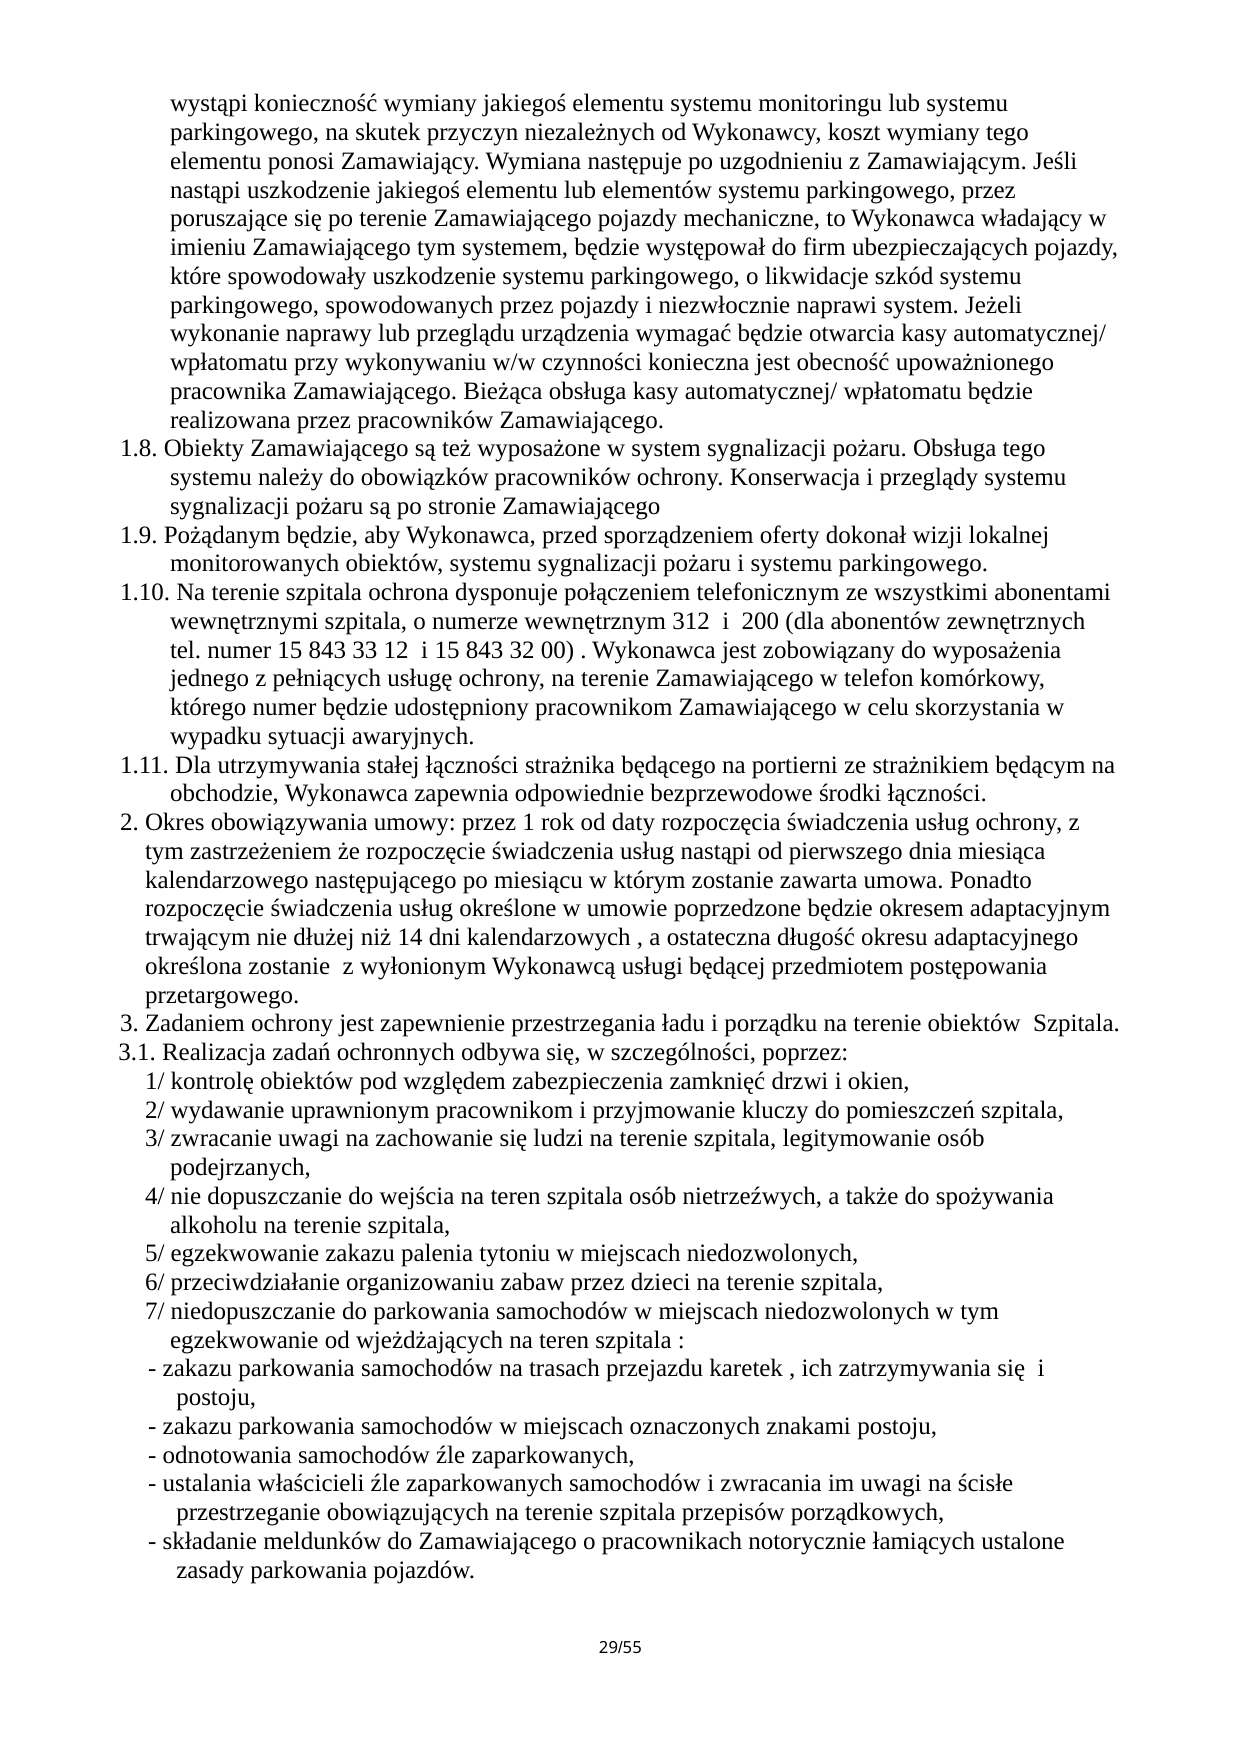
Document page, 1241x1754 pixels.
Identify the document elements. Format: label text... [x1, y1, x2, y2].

text 7/ niedopuszczanie do parkowania samochodów w miejscach niedozwolonych w tym egzekwowanie od wjeżdżających na teren szpitala : [145, 1296, 1122, 1353]
text 2/ wydawanie uprawnionym pracownikom i przyjmowanie kluczy do pomieszczeń szpitala, [145, 1095, 1122, 1123]
text wystąpi konieczność wymiany jakiegoś elementu systemu monitoringu lub systemu parkingowego, na skutek przyczyn niezależnych od Wykonawcy, koszt wymiany tego elementu ponosi Zamawiający. Wymiana następuje po uzgodnieniu z Zamawiającym. Jeśli nastąpi uszkodzenie jakiegoś elementu lub elementów systemu parkingowego, przez poruszające się po terenie Zamawiającego pojazdy mechaniczne, to Wykonawca władający w imieniu Zamawiającego tym systemem, będzie występował do firm ubezpieczających pojazdy, które spowodowały uszkodzenie systemu parkingowego, o likwidacje szkód systemu parkingowego, spowodowanych przez pojazdy i niezwłocznie naprawi system. Jeżeli wykonanie naprawy lub przeglądu urządzenia wymagać będzie otwarcia kasy automatycznej/ wpłatomatu przy wykonywaniu w/w czynności konieczna jest obecność upoważnionego pracownika Zamawiającego. Bieżąca obsługa kasy automatycznej/ wpłatomatu będzie realizowana przez pracowników Zamawiającego. [120, 88, 1122, 433]
text 1.9. Pożądanym będzie, aby Wykonawca, przed sporządzeniem oferty dokonał wizji lokalnej monitorowanych obiektów, systemu sygnalizacji pożaru i systemu parkingowego. [120, 520, 1122, 577]
text 3. Zadaniem ochrony jest zapewnienie przestrzegania ładu i porządku na terenie obiektów Szpitala. [120, 1008, 1122, 1037]
text - zakazu parkowania samochodów na trasach przejazdu karetek , ich zatrzymywania się i postoju, [148, 1353, 1122, 1411]
text 4/ nie dopuszczanie do wejścia na teren szpitala osób nietrzeźwych, a także do spożywania alkoholu na terenie szpitala, [145, 1181, 1122, 1238]
text - składanie meldunków do Zamawiającego o pracownikach notorycznie łamiących ustalone zasady parkowania pojazdów. [148, 1526, 1122, 1583]
text 1/ kontrolę obiektów pod względem zabezpieczenia zamknięć drzwi i okien, [145, 1066, 1122, 1095]
text - ustalania właścicieli źle zaparkowanych samochodów i zwracania im uwagi na ścisłe przestrzeganie obowiązujących na terenie szpitala przepisów porządkowych, [148, 1468, 1122, 1526]
text 1.11. Dla utrzymywania stałej łączności strażnika będącego na portierni ze strażnikiem będącym na obchodzie, Wykonawca zapewnia odpowiednie bezprzewodowe środki łączności. [120, 750, 1122, 807]
text - odnotowania samochodów źle zaparkowanych, [148, 1440, 1122, 1468]
text 3/ zwracanie uwagi na zachowanie się ludzi na terenie szpitala, legitymowanie osób podejrzanych, [145, 1123, 1122, 1181]
text 1.10. Na terenie szpitala ochrona dysponuje połączeniem telefonicznym ze wszystkimi abonentami wewnętrznymi szpitala, o numerze wewnętrznym 312 i 200 (dla abonentów zewnętrznych tel. numer 15 843 33 12 i 15 843 32 00) . Wykonawca jest zobowiązany do wyposażenia jednego z pełniących usługę ochrony, na terenie Zamawiającego w telefon komórkowy, którego numer będzie udostępniony pracownikom Zamawiającego w celu skorzystania w wypadku sytuacji awaryjnych. [120, 577, 1122, 750]
text 1.8. Obiekty Zamawiającego są też wyposażone w system sygnalizacji pożaru. Obsługa tego systemu należy do obowiązków pracowników ochrony. Konserwacja i przeglądy systemu sygnalizacji pożaru są po stronie Zamawiającego [120, 433, 1122, 520]
text - zakazu parkowania samochodów w miejscach oznaczonych znakami postoju, [148, 1411, 1122, 1440]
text 5/ egzekwowanie zakazu palenia tytoniu w miejscach niedozwolonych, [145, 1238, 1122, 1267]
text 2. Okres obowiązywania umowy: przez 1 rok od daty rozpoczęcia świadczenia usług ochrony, z tym zastrzeżeniem że rozpoczęcie świadczenia usług nastąpi od pierwszego dnia miesiąca kalendarzowego następującego po miesiącu w którym zostanie zawarta umowa. Ponadto rozpoczęcie świadczenia usług określone w umowie poprzedzone będzie okresem adaptacyjnym trwającym nie dłużej niż 14 dni kalendarzowych , a ostateczna długość okresu adaptacyjnego określona zostanie z wyłonionym Wykonawcą usługi będącej przedmiotem postępowania przetargowego. [120, 807, 1122, 1008]
text 3.1. Realizacja zadań ochronnych odbywa się, w szczególności, poprzez: [118, 1037, 1122, 1066]
text 6/ przeciwdziałanie organizowaniu zabaw przez dzieci na terenie szpitala, [145, 1267, 1122, 1296]
